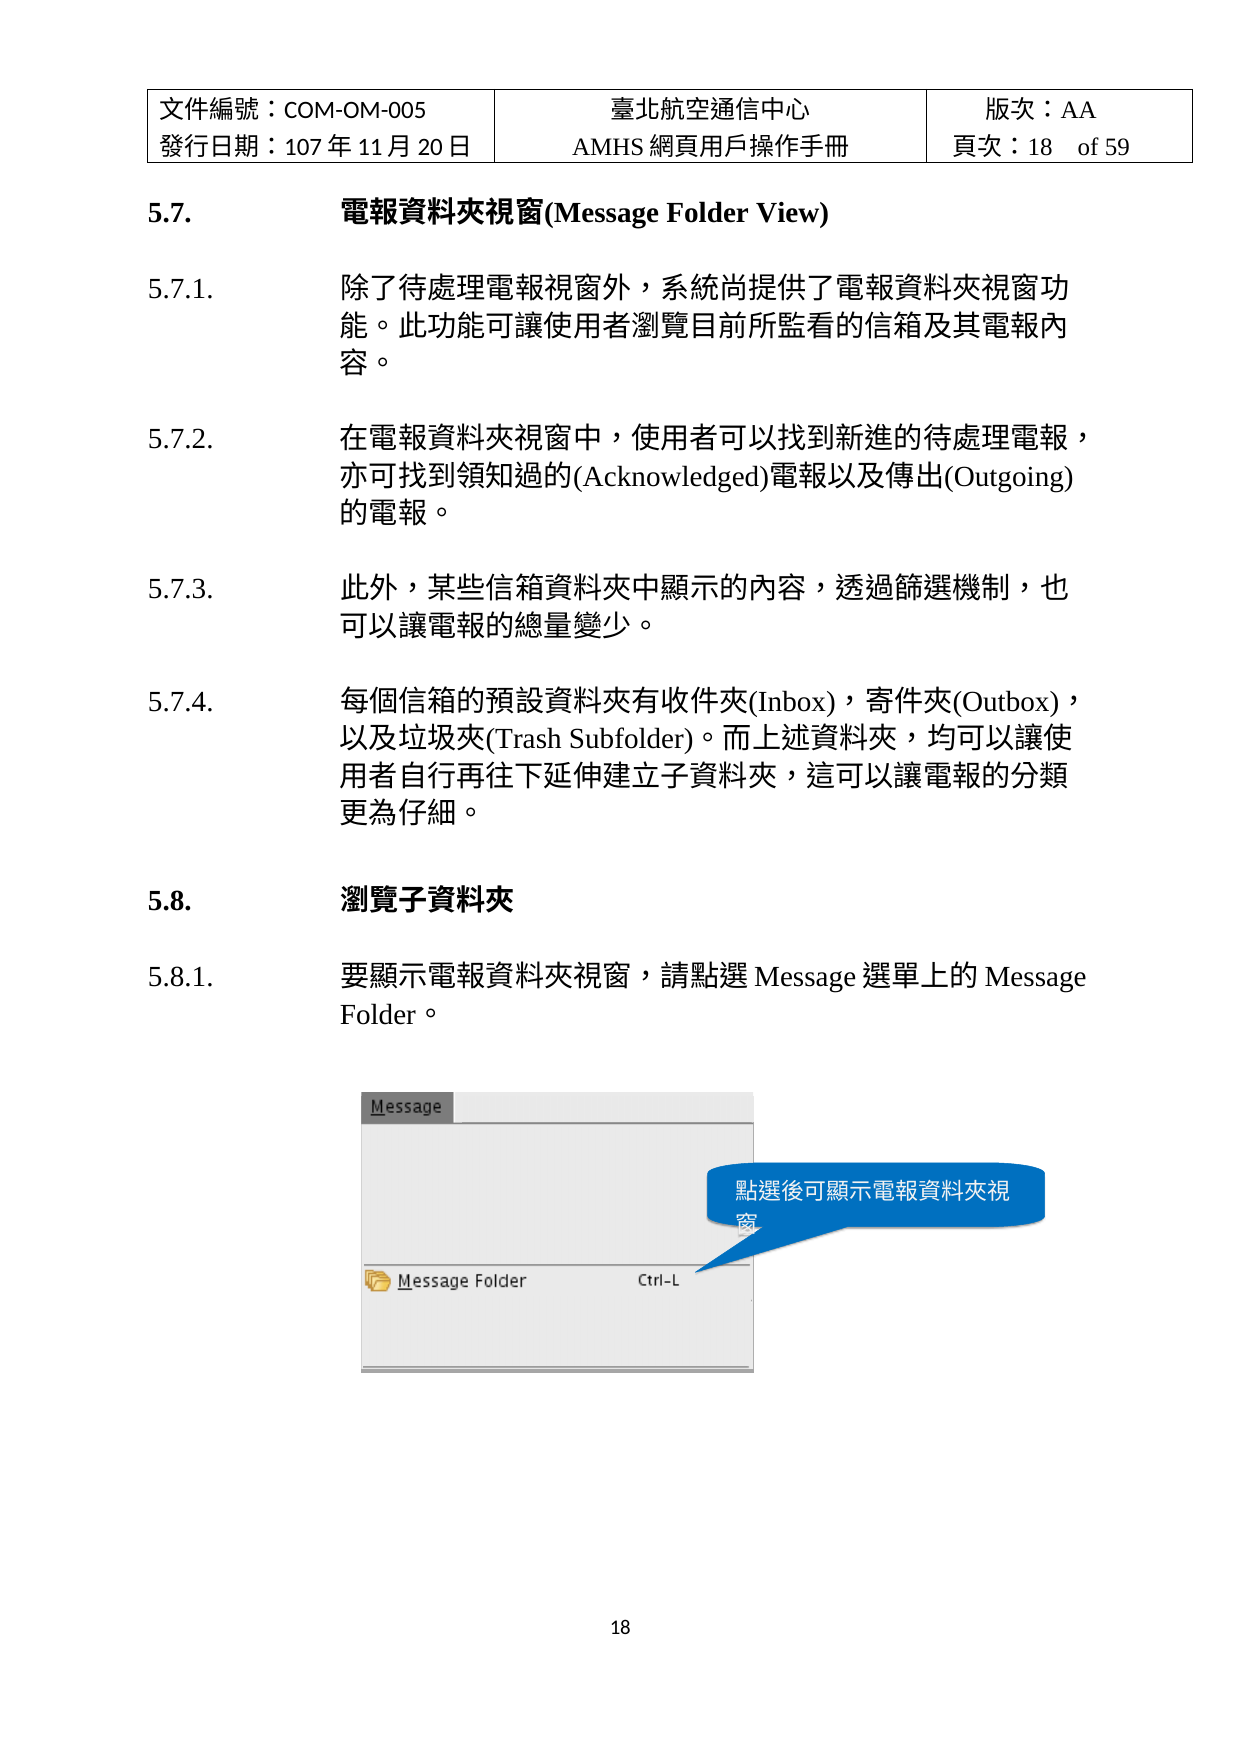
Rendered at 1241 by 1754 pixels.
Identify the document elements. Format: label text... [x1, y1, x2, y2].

title 瀏覽子資料夾 [148, 877, 1092, 919]
title 要顯示電報資料夾視窗，請點選Message選單上的Message Folder。 [148, 957, 1092, 1032]
title 電報資料夾視窗(Message Folder View) [148, 189, 1092, 231]
title 此外，某些信箱資料夾中顯示的內容，透過篩選機制，也可以讓電報的總量變少。 [148, 568, 1092, 643]
title 在電報資料夾視窗中，使用者可以找到新進的待處理電報，亦可找到領知過的(Acknowledged)電報以及傳出(Outgoing)的電報。 [148, 418, 1092, 531]
title 每個信箱的預設資料夾有收件夾(Inbox)，寄件夾(Outbox)，以及垃圾夾(Trash Subfolder)。而上述資料夾，均可以讓使用者自行再往下延伸建立子資料夾，這可以讓電報的分類更為仔細。 [148, 681, 1092, 831]
title 除了待處理電報視窗外，系統尚提供了電報資料夾視窗功能。此功能可讓使用者瀏覽目前所監看的信箱及其電報內容。 [148, 268, 1092, 381]
